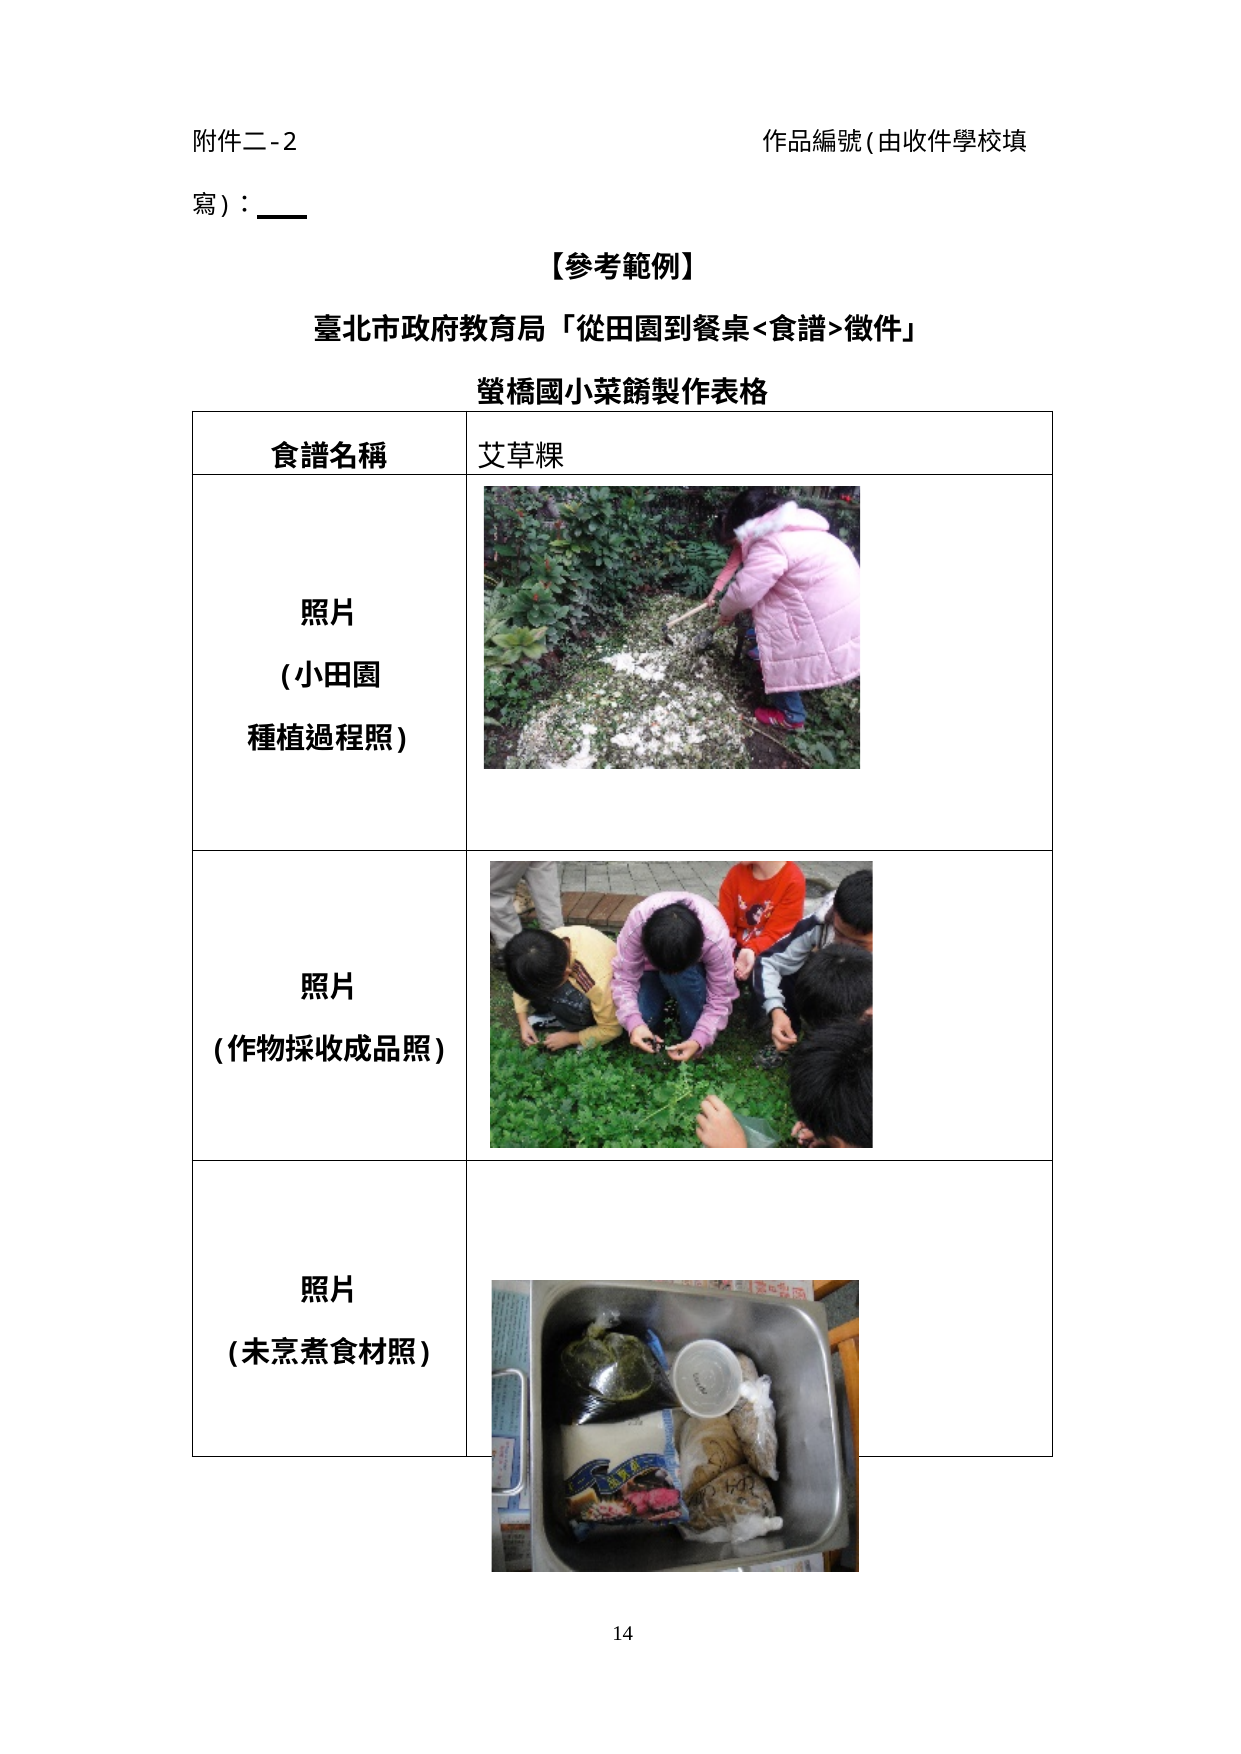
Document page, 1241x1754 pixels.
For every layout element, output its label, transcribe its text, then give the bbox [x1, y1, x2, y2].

table_cell [467, 475, 1052, 850]
table_cell [467, 851, 1052, 1159]
text 螢橋國小菜餚製作表格 [192, 348, 1053, 411]
text 【參考範例】 [192, 223, 1053, 286]
table_cell [467, 1161, 1052, 1456]
table_header 食譜名稱 [193, 412, 466, 474]
text 附件二-2 作品編號(由收件學校填寫)： [192, 98, 1053, 223]
table_cell 照片 (未烹煮食材照) [193, 1161, 466, 1456]
table_cell 照片 (小田園 種植過程照) [193, 475, 466, 850]
table_cell 照片 (作物採收成品照) [193, 851, 466, 1159]
table_header 艾草粿 [467, 412, 1052, 474]
text 臺北市政府教育局「從田園到餐桌<食譜>徵件」 [192, 286, 1053, 348]
